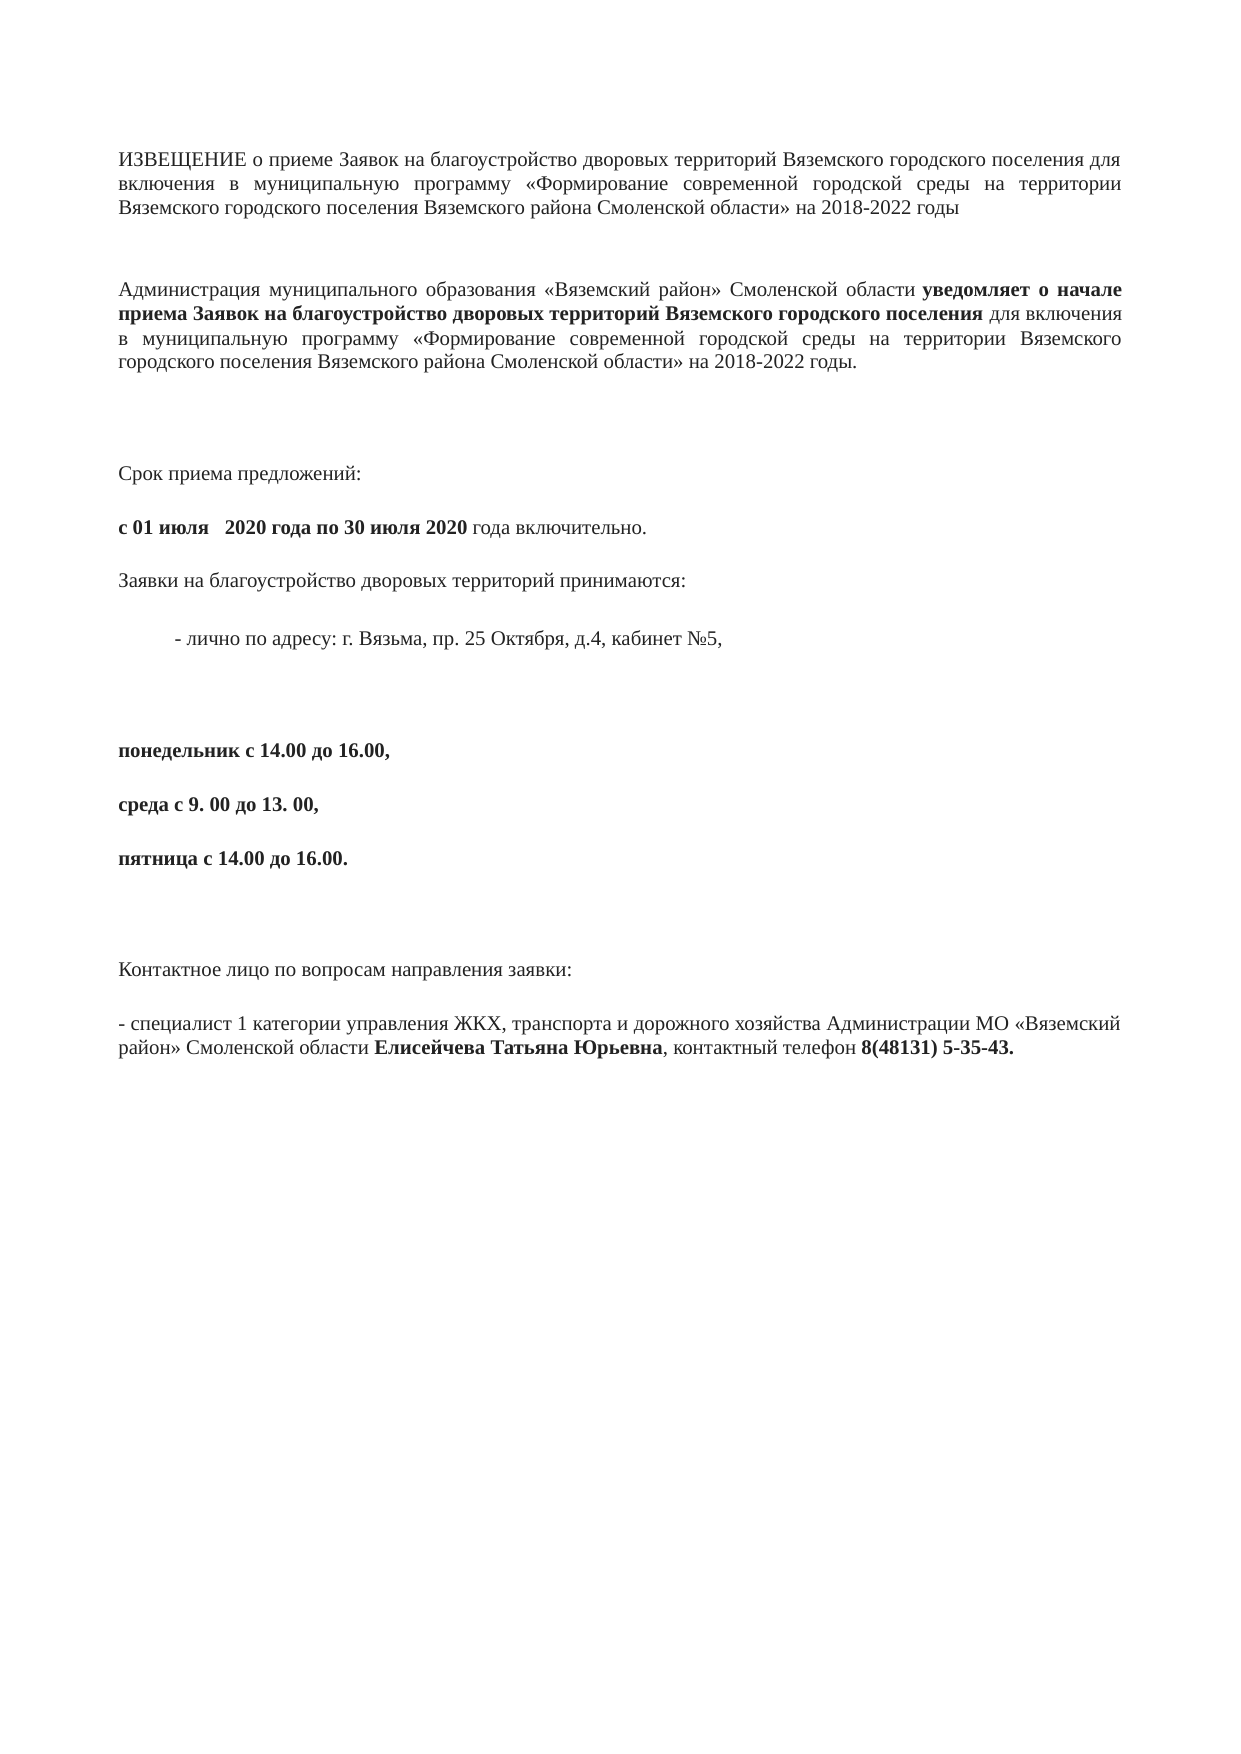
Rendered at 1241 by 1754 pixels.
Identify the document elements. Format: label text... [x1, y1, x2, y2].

table_header ИЗВЕЩЕНИЕ о приеме Заявок на благоустройство дворовых территорий Вяземского городского поселения для включения в муниципальную программу «Формирование современной городской среды на территории Вяземского городского поселения Вяземского района Смоленской области» на 2018-2022 годы [118, 147, 1122, 248]
table_cell [118, 249, 1122, 277]
table_cell Администрация муниципального образования «Вяземский район» Смоленской области уведомляет о начале приема Заявок на благоустройство дворовых территорий Вяземского городского поселения для включения в муниципальную программу «Формирование современной городской среды на территории Вяземского городского поселения Вяземского района Смоленской области» на 2018-2022 годы. Срок приема предложений: с 01 июля 2020 года по 30 июля 2020 года включительно. Заявки на благоустройство дворовых территорий принимаются: - лично по адресу: г. Вязьма, пр. 25 Октября, д.4, кабинет №5, понедельник с 14.00 до 16.00, среда с 9. 00 до 13. 00, пятница с 14.00 до 16.00. Контактное лицо по вопросам направления заявки: - специалист 1 категории управления ЖКХ, транспорта и дорожного хозяйства Администрации МО «Вяземский район» Смоленской области Елисейчева Татьяна Юрьевна, контактный телефон 8(48131) 5-35-43. [118, 277, 1122, 1147]
